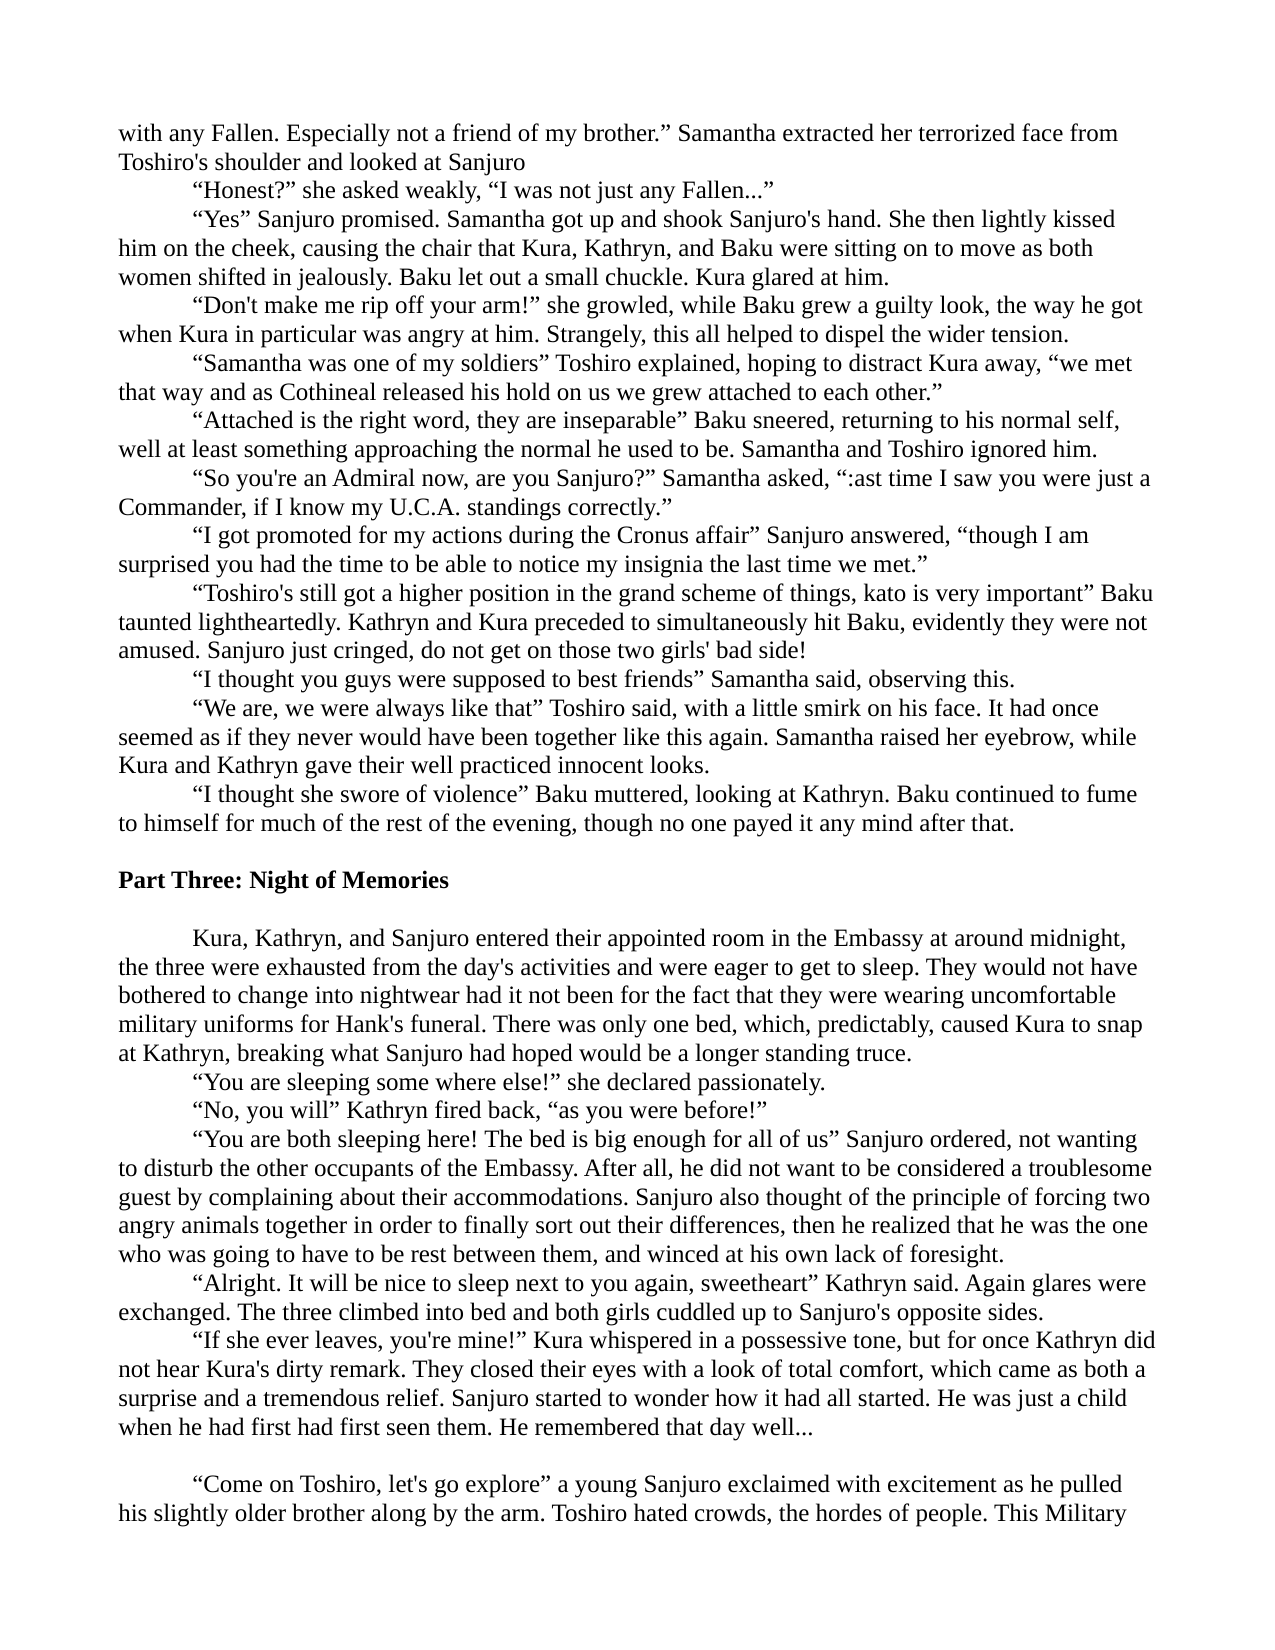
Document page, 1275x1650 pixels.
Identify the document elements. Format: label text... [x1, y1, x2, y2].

text “You are both sleeping here! The bed is big enough for all of us” Sanjuro ordered, not wanting to disturb the other occupants of the Embassy. After all, he did not want to be considered a troublesome guest by complaining about their accommodations. Sanjuro also thought of the principle of forcing two angry animals together in order to finally sort out their differences, then he realized that he was the one who was going to have to be rest between them, and winced at his own lack of foresight. [118, 1124, 1157, 1268]
text “You are sleeping some where else!” she declared passionately. [118, 1067, 1157, 1096]
text “Attached is the right word, they are inseparable” Baku sneered, returning to his normal self, well at least something approaching the normal he used to be. Samantha and Toshiro ignored him. [118, 406, 1157, 463]
text “Don't make me rip off your arm!” she growled, while Baku grew a guilty look, the way he got when Kura in particular was angry at him. Strangely, this all helped to dispel the wider tension. [118, 291, 1157, 348]
text Part Three: Night of Memories [118, 866, 1157, 894]
text with any Fallen. Especially not a friend of my brother.” Samantha extracted her terrorized face from Toshiro's shoulder and looked at Sanjuro [118, 118, 1157, 176]
text “Come on Toshiro, let's go explore” a young Sanjuro exclaimed with excitement as he pulled his slightly older brother along by the arm. Toshiro hated crowds, the hordes of people. This Military [118, 1469, 1157, 1527]
text “I thought you guys were supposed to best friends” Samantha said, observing this. [118, 664, 1157, 693]
text “We are, we were always like that” Toshiro said, with a little smirk on his face. It had once seemed as if they never would have been together like this again. Samantha raised her eyebrow, while Kura and Kathryn gave their well practiced innocent looks. [118, 693, 1157, 779]
text “Yes” Sanjuro promised. Samantha got up and shook Sanjuro's hand. She then lightly kissed him on the cheek, causing the chair that Kura, Kathryn, and Baku were sitting on to move as both women shifted in jealously. Baku let out a small chuckle. Kura glared at him. [118, 204, 1157, 291]
text “Toshiro's still got a higher position in the grand scheme of things, kato is very important” Baku taunted lightheartedly. Kathryn and Kura preceded to simultaneously hit Baku, evidently they were not amused. Sanjuro just cringed, do not get on those two girls' bad side! [118, 578, 1157, 664]
text “I thought she swore of violence” Baku muttered, looking at Kathryn. Baku continued to fume to himself for much of the rest of the evening, though no one payed it any mind after that. [118, 779, 1157, 837]
text “No, you will” Kathryn fired back, “as you were before!” [118, 1096, 1157, 1124]
text Kura, Kathryn, and Sanjuro entered their appointed room in the Embassy at around midnight, the three were exhausted from the day's activities and were eager to get to sleep. They would not have bothered to change into nightwear had it not been for the fact that they were wearing uncomfortable military uniforms for Hank's funeral. There was only one bed, which, predictably, caused Kura to snap at Kathryn, breaking what Sanjuro had hoped would be a longer standing truce. [118, 923, 1157, 1067]
text “If she ever leaves, you're mine!” Kura whispered in a possessive tone, but for once Kathryn did not hear Kura's dirty remark. They closed their eyes with a look of total comfort, which came as both a surprise and a tremendous relief. Sanjuro started to wonder how it had all started. He was just a child when he had first had first seen them. He remembered that day well... [118, 1326, 1157, 1441]
text “Honest?” she asked weakly, “I was not just any Fallen...” [118, 176, 1157, 204]
text “So you're an Admiral now, are you Sanjuro?” Samantha asked, “:ast time I saw you were just a Commander, if I know my U.C.A. standings correctly.” [118, 463, 1157, 521]
text “Alright. It will be nice to sleep next to you again, sweetheart” Kathryn said. Again glares were exchanged. The three climbed into bed and both girls cuddled up to Sanjuro's opposite sides. [118, 1268, 1157, 1326]
text “I got promoted for my actions during the Cronus affair” Sanjuro answered, “though I am surprised you had the time to be able to notice my insignia the last time we met.” [118, 521, 1157, 578]
text “Samantha was one of my soldiers” Toshiro explained, hoping to distract Kura away, “we met that way and as Cothineal released his hold on us we grew attached to each other.” [118, 348, 1157, 406]
